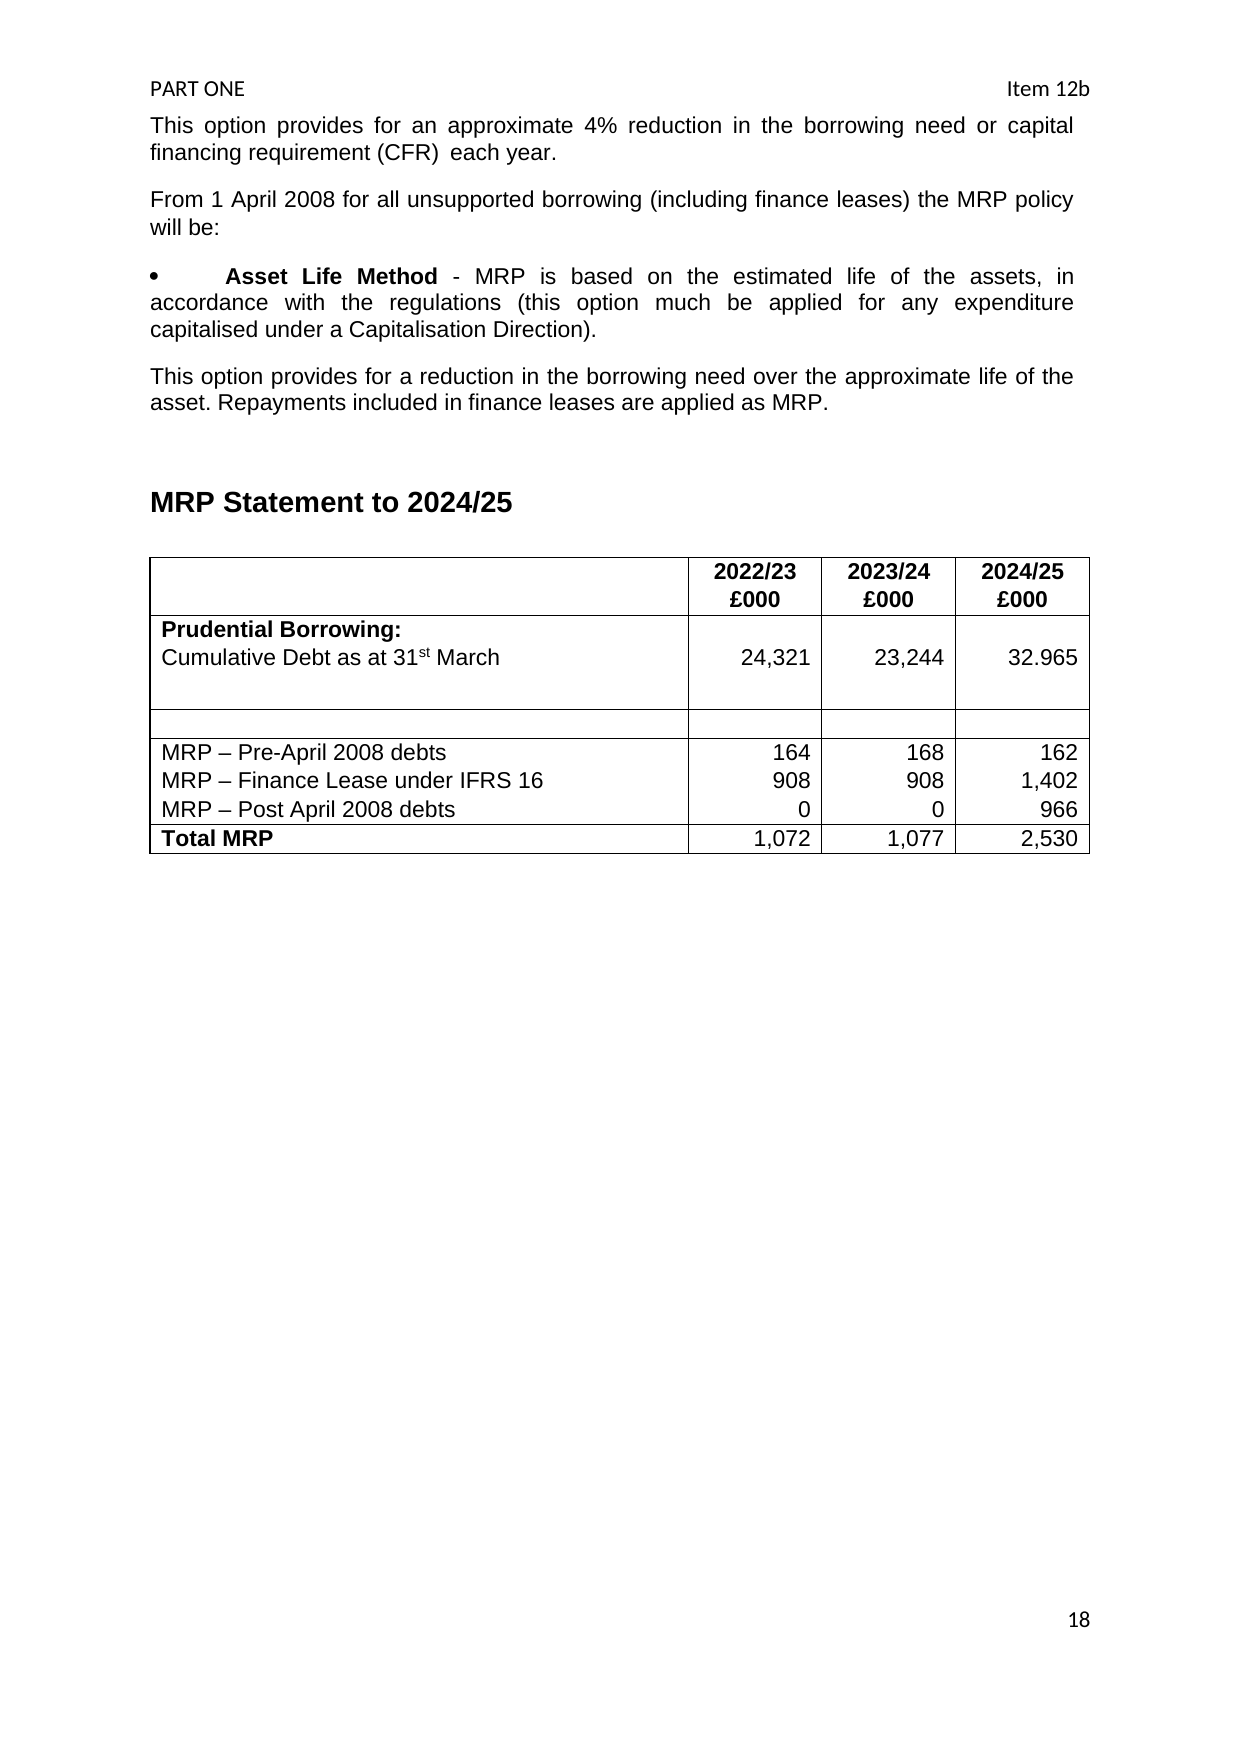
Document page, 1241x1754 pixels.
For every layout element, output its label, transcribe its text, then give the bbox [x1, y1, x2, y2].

table_cell 1,077 [822, 825, 955, 853]
table_header 2024/25 £000 [956, 558, 1089, 614]
table_cell [151, 710, 688, 738]
table_cell 23,244 [822, 616, 955, 709]
table_cell [822, 710, 955, 738]
table_cell [689, 710, 821, 738]
text This option provides for an approximate 4% reduction in the borrowing need or capital financing requirement (CFR) each year. [150, 112, 1075, 165]
table_cell [956, 710, 1089, 738]
table_cell Prudential Borrowing: Cumulative Debt as at 31st March [151, 616, 688, 709]
list Asset Life Method - MRP is based on the estimated life of the assets, in accordance with the regulations (this option much be applied for any expenditure capitalised under a Capitalisation Direction). [150, 263, 1075, 342]
table_cell 32.965 [956, 616, 1089, 709]
text From 1 April 2008 for all unsupported borrowing (including finance leases) the MRP policy will be: [150, 186, 1075, 240]
table_header 2022/23 £000 [689, 558, 821, 614]
table_cell 1,072 [689, 825, 821, 853]
table_cell MRP – Pre-April 2008 debts MRP – Finance Lease under IFRS 16 MRP – Post April 2008 debts [151, 739, 688, 824]
table_cell 168 908 0 [822, 739, 955, 824]
text This option provides for a reduction in the borrowing need over the approximate life of the asset. Repayments included in finance leases are applied as MRP. [150, 363, 1075, 415]
table_cell Total MRP [151, 825, 688, 853]
table_cell 2,530 [956, 825, 1089, 853]
text MRP Statement to 2024/25 [150, 485, 1075, 519]
table_header 2023/24 £000 [822, 558, 955, 614]
table_cell 164 908 0 [689, 739, 821, 824]
table_cell 162 1,402 966 [956, 739, 1089, 824]
table_header [151, 558, 688, 614]
table_cell 24,321 [689, 616, 821, 709]
